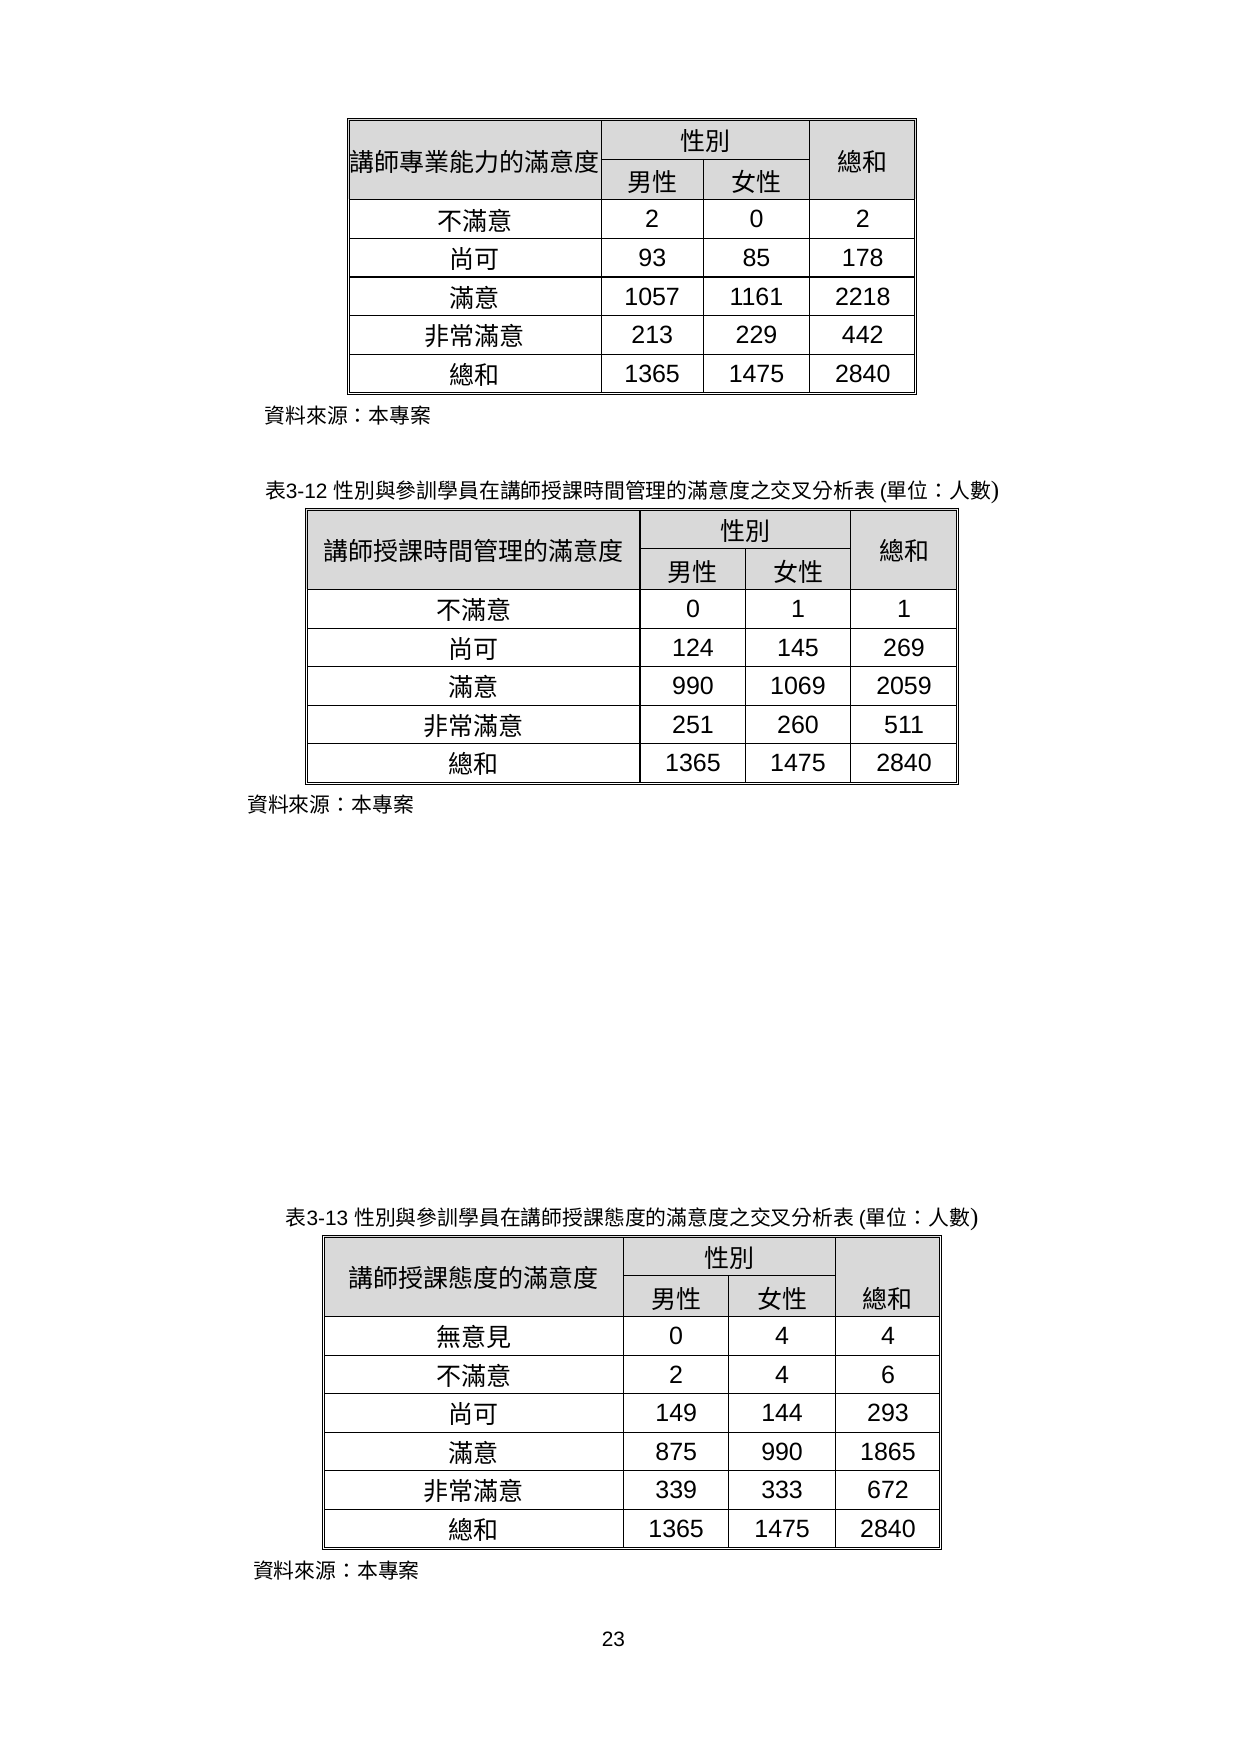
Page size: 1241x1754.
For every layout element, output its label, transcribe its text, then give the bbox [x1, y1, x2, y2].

table_cell 2840 [836, 1510, 939, 1547]
table_header 性別 [624, 1238, 835, 1275]
table_cell 339 [624, 1471, 728, 1509]
table_cell 229 [704, 316, 809, 353]
table_cell 1475 [729, 1510, 835, 1547]
table_cell 990 [641, 667, 745, 704]
table_cell 女性 [729, 1276, 835, 1316]
table_cell 2840 [810, 355, 914, 392]
table_cell 2059 [851, 667, 956, 704]
table_cell 滿意 [308, 667, 639, 704]
table_cell 293 [836, 1394, 939, 1432]
text 表3-13 性別與參訓學員在講師授課態度的滿意度之交叉分析表 (單位：人數) [171, 1197, 1092, 1235]
table_cell 1365 [602, 355, 703, 392]
table_cell 149 [624, 1394, 728, 1432]
table_cell 1475 [746, 744, 850, 782]
table_cell 不滿意 [325, 1356, 623, 1393]
table_cell 男性 [641, 549, 745, 589]
table_cell 女性 [704, 160, 809, 199]
table_cell 總和 [350, 355, 601, 392]
table_cell 4 [836, 1317, 939, 1354]
table_cell 1 [746, 590, 850, 627]
table_cell 442 [810, 316, 914, 353]
text 資料來源：本專案 [166, 1550, 1092, 1588]
table_cell 男性 [602, 160, 703, 199]
table_cell 尚可 [350, 239, 601, 276]
table_cell 0 [641, 590, 745, 627]
table_cell 4 [729, 1317, 835, 1354]
table_header 講師專業能力的滿意度 [350, 121, 601, 199]
table_cell 不滿意 [350, 200, 601, 238]
table_cell 無意見 [325, 1317, 623, 1354]
table_cell 尚可 [325, 1394, 623, 1432]
table_cell 124 [641, 629, 745, 666]
table_cell 990 [729, 1433, 835, 1470]
table_cell 875 [624, 1433, 728, 1470]
text 資料來源：本專案 [166, 785, 1092, 822]
table_cell 269 [851, 629, 956, 666]
table_cell 6 [836, 1356, 939, 1393]
table_header 講師授課時間管理的滿意度 [308, 511, 639, 589]
table_cell 178 [810, 239, 914, 276]
text 資料來源：本專案 [166, 395, 1092, 433]
table_cell 1161 [704, 278, 809, 315]
table_cell 144 [729, 1394, 835, 1432]
table_cell 1057 [602, 278, 703, 315]
table_cell 尚可 [308, 629, 639, 666]
table_cell 251 [641, 706, 745, 743]
table_cell 1865 [836, 1433, 939, 1470]
table_cell 不滿意 [308, 590, 639, 627]
table_cell 1475 [704, 355, 809, 392]
table_cell 1365 [641, 744, 745, 782]
table_cell 93 [602, 239, 703, 276]
table_cell 672 [836, 1471, 939, 1509]
table_cell 0 [704, 200, 809, 238]
table_header 總和 [810, 121, 914, 199]
table_cell 511 [851, 706, 956, 743]
table_header 講師授課態度的滿意度 [325, 1238, 623, 1316]
table_cell 213 [602, 316, 703, 353]
table_cell 4 [729, 1356, 835, 1393]
table_cell 非常滿意 [308, 706, 639, 743]
table_cell 2 [602, 200, 703, 238]
table_cell 總和 [308, 744, 639, 782]
table_cell 333 [729, 1471, 835, 1509]
table_header 總和 [851, 511, 956, 589]
table_cell 滿意 [325, 1433, 623, 1470]
text 表3-12 性別與參訓學員在講師授課時間管理的滿意度之交叉分析表 (單位：人數) [171, 470, 1092, 508]
table_cell 2218 [810, 278, 914, 315]
table_header 性別 [641, 511, 850, 548]
table_cell 2 [810, 200, 914, 238]
table_cell 145 [746, 629, 850, 666]
table_cell 總和 [325, 1510, 623, 1547]
table_cell 滿意 [350, 278, 601, 315]
table_cell 1 [851, 590, 956, 627]
table_cell 男性 [624, 1276, 728, 1316]
table_cell 2840 [851, 744, 956, 782]
table_cell 1069 [746, 667, 850, 704]
table_cell 85 [704, 239, 809, 276]
table_cell 非常滿意 [325, 1471, 623, 1509]
table_header 性別 [602, 121, 809, 159]
table_cell 非常滿意 [350, 316, 601, 353]
table_cell 260 [746, 706, 850, 743]
table_cell 女性 [746, 549, 850, 589]
table_cell 1365 [624, 1510, 728, 1547]
table_cell 0 [624, 1317, 728, 1354]
table_header 總和 [836, 1238, 939, 1316]
table_cell 2 [624, 1356, 728, 1393]
